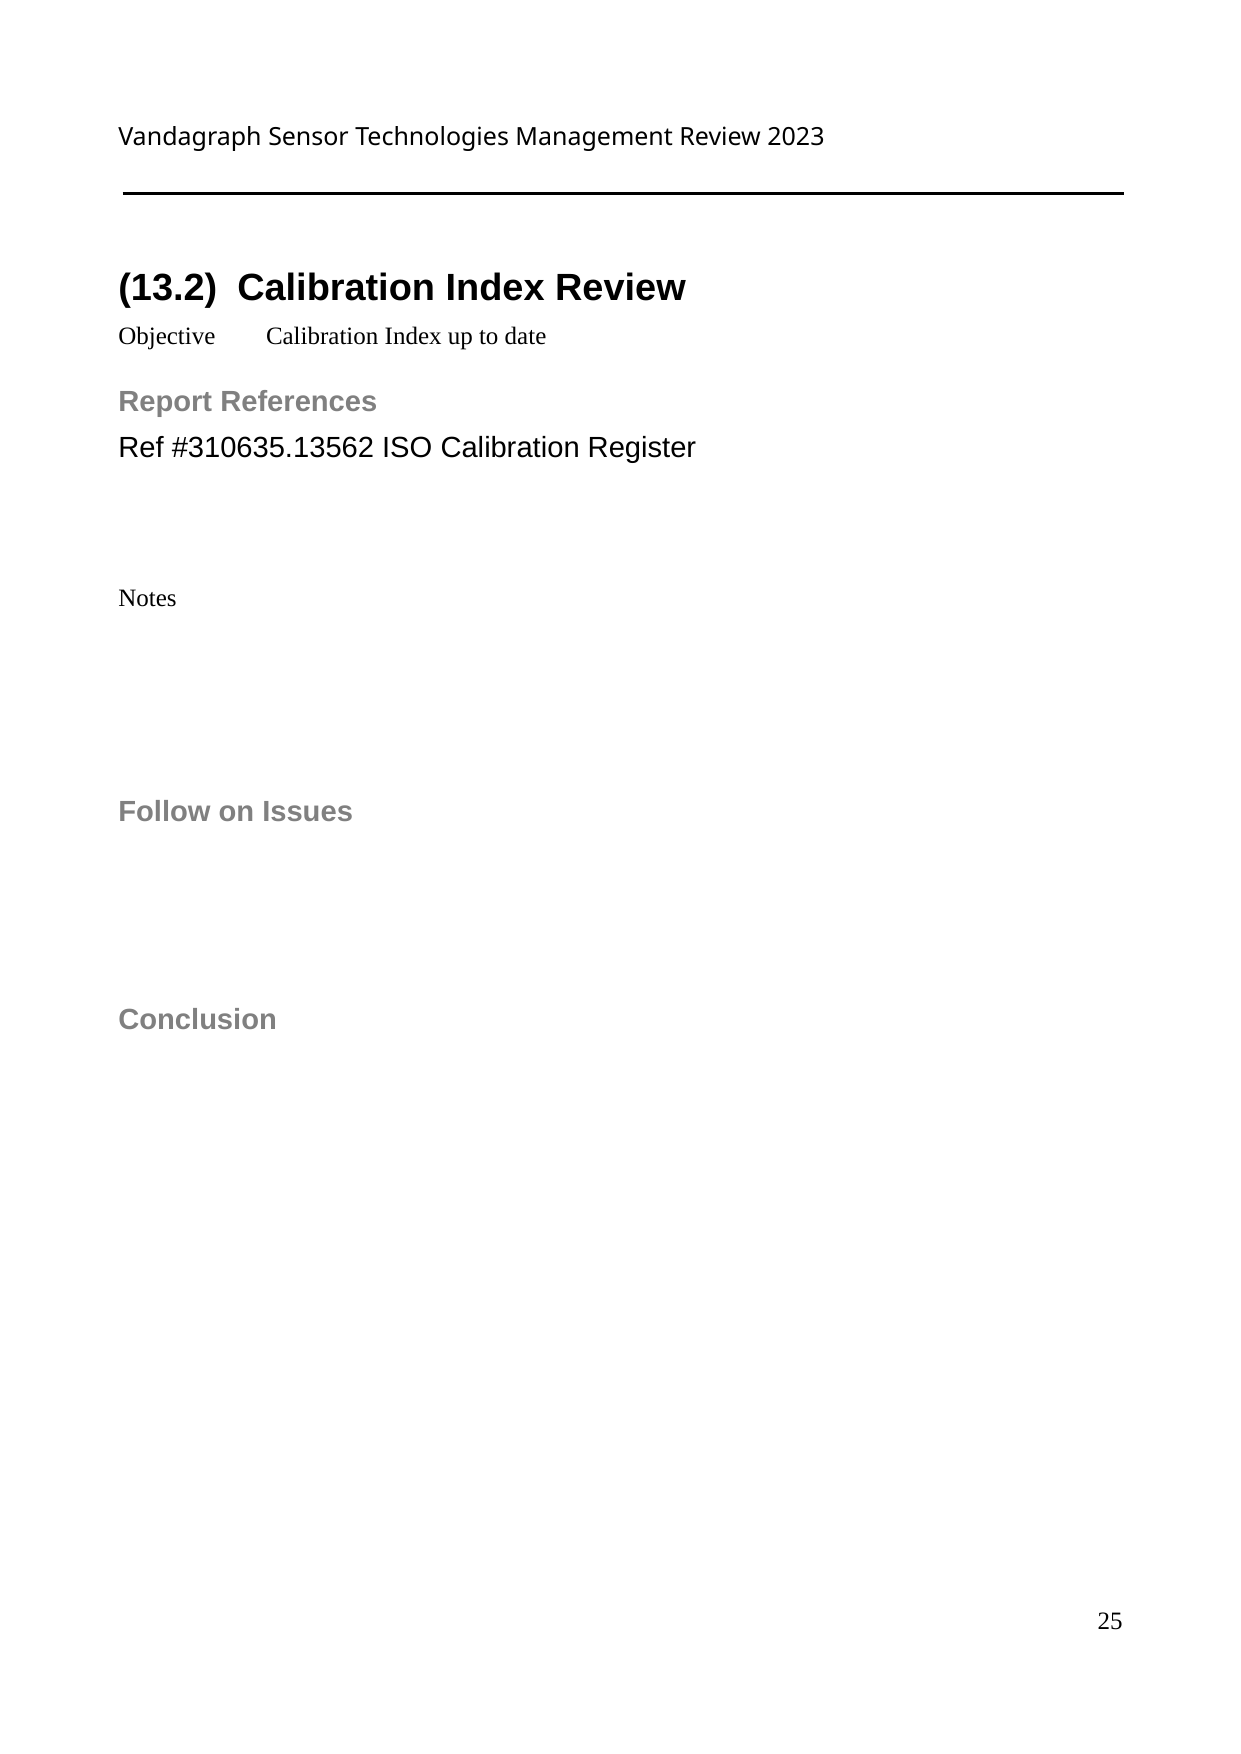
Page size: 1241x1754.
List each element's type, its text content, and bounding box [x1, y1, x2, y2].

subtitle Follow on Issues [118, 794, 1122, 828]
subtitle (13.2) Calibration Index Review [118, 265, 1122, 308]
subtitle Conclusion [118, 1002, 1122, 1036]
text Notes [118, 583, 1122, 612]
subtitle Report References [118, 384, 1122, 418]
text Ref #310635.13562 ISO Calibration Register [118, 431, 1122, 464]
text Objective Calibration Index up to date [118, 321, 1122, 349]
